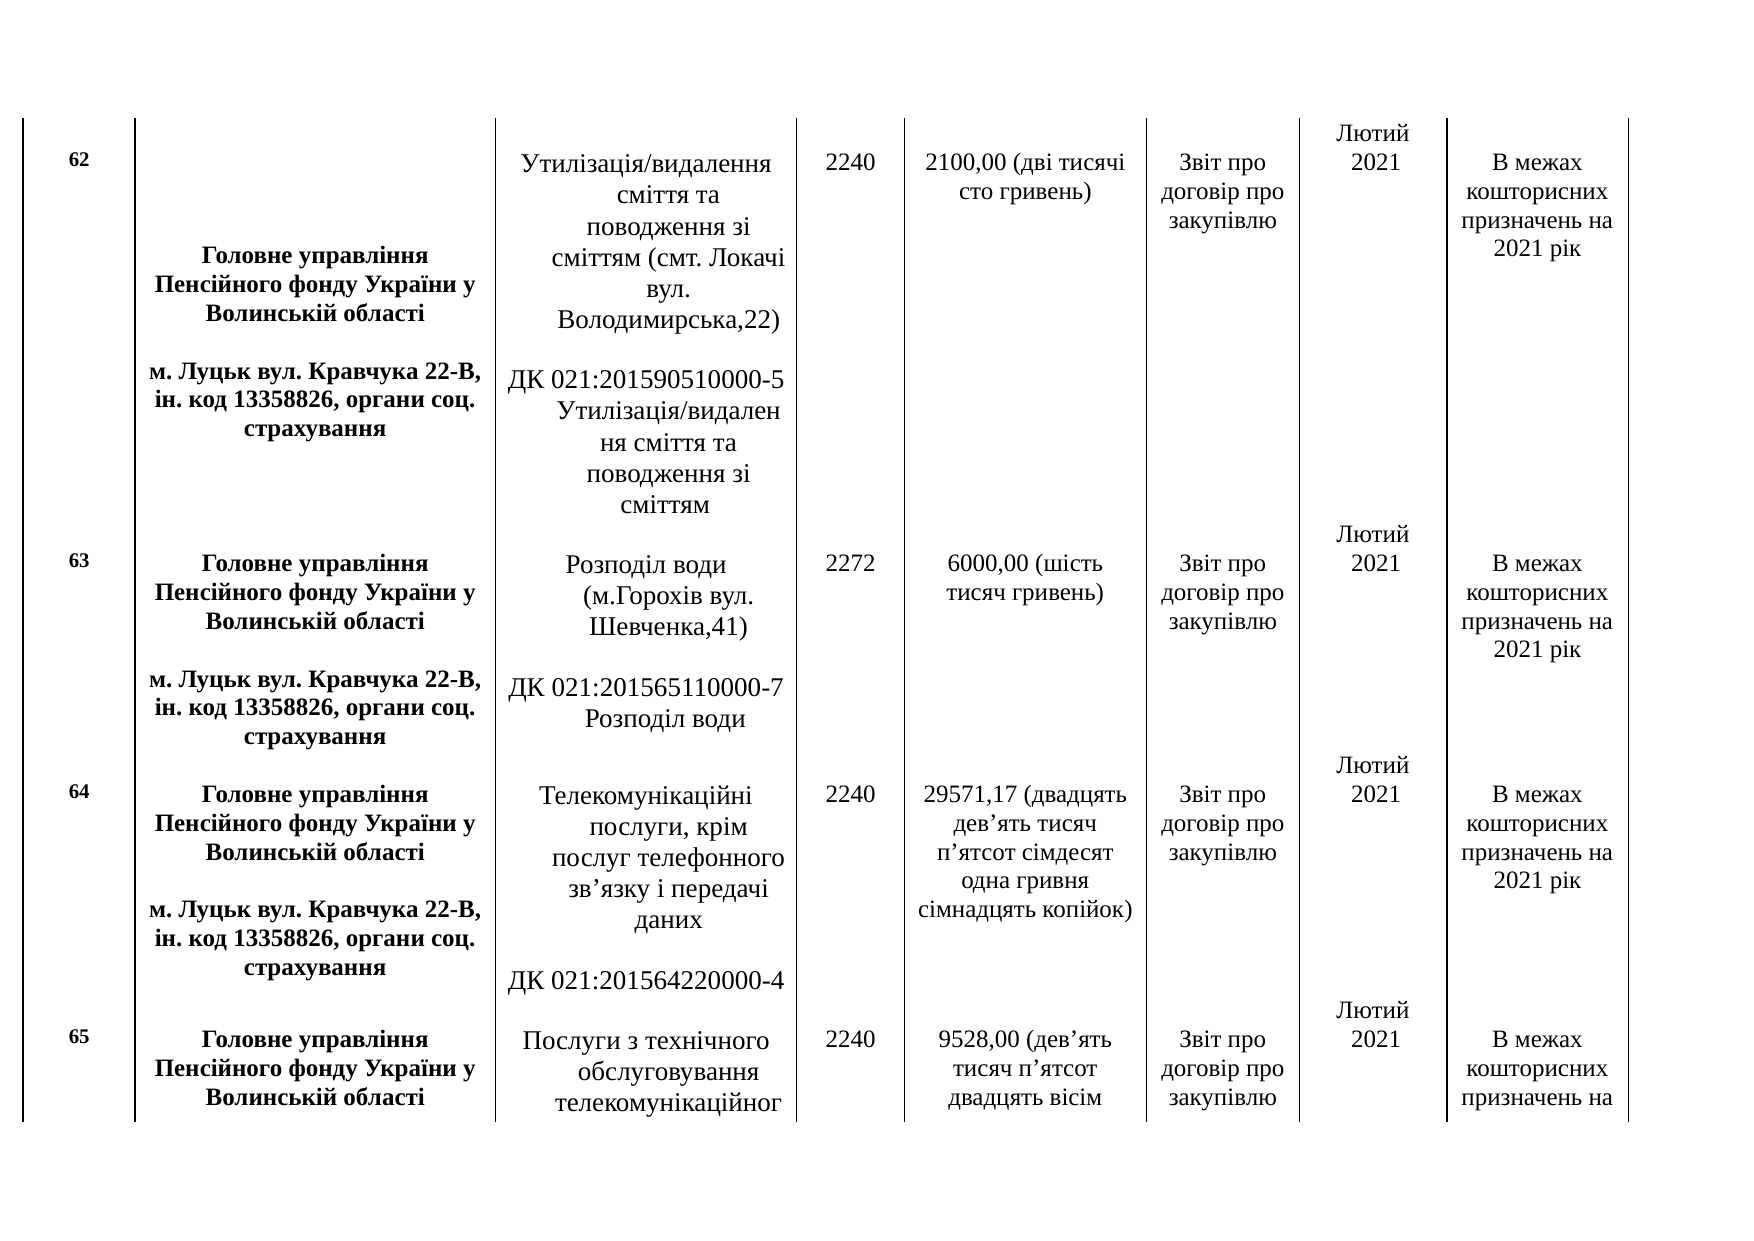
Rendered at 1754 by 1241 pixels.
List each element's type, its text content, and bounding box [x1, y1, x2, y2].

table_cell В межах кошторисних призначень на 2021 рік [1448, 519, 1628, 750]
table_cell Утилізація/видалення сміття та поводження зі сміттям (смт. Локачі вул. Володимирська,22) ДК 021:201590510000-5 Утилізація/видалення сміття та поводження зі сміттям [496, 118, 796, 519]
table_cell 62 [24, 118, 134, 519]
table_cell Звіт про договір про закупівлю [1147, 118, 1299, 519]
table_cell В межах кошторисних призначень на 2021 рік [1448, 118, 1628, 519]
table_cell 9528,00 (дев’ять тисяч п’ятсот двадцять вісім [905, 995, 1146, 1122]
table_cell Лютий 2021 [1300, 995, 1446, 1122]
table_cell 2100,00 (дві тисячі сто гривень) [905, 118, 1146, 519]
table_cell 64 [24, 750, 134, 995]
table_cell В межах кошторисних призначень на 2021 рік [1448, 750, 1628, 995]
table_cell Лютий 2021 [1300, 519, 1446, 750]
table_cell Головне управління Пенсійного фонду України у Волинській області м. Луцьк вул. Кравчука 22-В, ін. код 13358826, органи соц. страхування [136, 118, 495, 519]
table_cell Послуги з технічного обслуговування телекомунікаційног [496, 995, 796, 1122]
table_cell 6000,00 (шість тисяч гривень) [905, 519, 1146, 750]
table_cell 2272 [797, 519, 904, 750]
table_cell Лютий 2021 [1300, 750, 1446, 995]
table_cell Розподіл води (м.Горохів вул. Шевченка,41) ДК 021:201565110000-7 Розподіл води [496, 519, 796, 750]
table_cell 2240 [797, 995, 904, 1122]
table_cell Головне управління Пенсійного фонду України у Волинській області [136, 995, 495, 1122]
table_cell Лютий 2021 [1300, 118, 1446, 519]
table_cell 2240 [797, 118, 904, 519]
table_cell Звіт про договір про закупівлю [1147, 995, 1299, 1122]
table_cell Телекомунікаційні послуги, крім послуг телефонного зв’язку і передачі даних ДК 021:201564220000-4 [496, 750, 796, 995]
table_cell 65 [24, 995, 134, 1122]
table_cell Звіт про договір про закупівлю [1147, 750, 1299, 995]
table_cell 29571,17 (двадцять дев’ять тисяч п’ятсот сімдесят одна гривня сімнадцять копійок) [905, 750, 1146, 995]
table_cell Головне управління Пенсійного фонду України у Волинській області м. Луцьк вул. Кравчука 22-В, ін. код 13358826, органи соц. страхування [136, 519, 495, 750]
table_cell Звіт про договір про закупівлю [1147, 519, 1299, 750]
table_cell 63 [24, 519, 134, 750]
table_cell В межах кошторисних призначень на [1448, 995, 1628, 1122]
table_cell Головне управління Пенсійного фонду України у Волинській області м. Луцьк вул. Кравчука 22-В, ін. код 13358826, органи соц. страхування [136, 750, 495, 995]
table_cell 2240 [797, 750, 904, 995]
